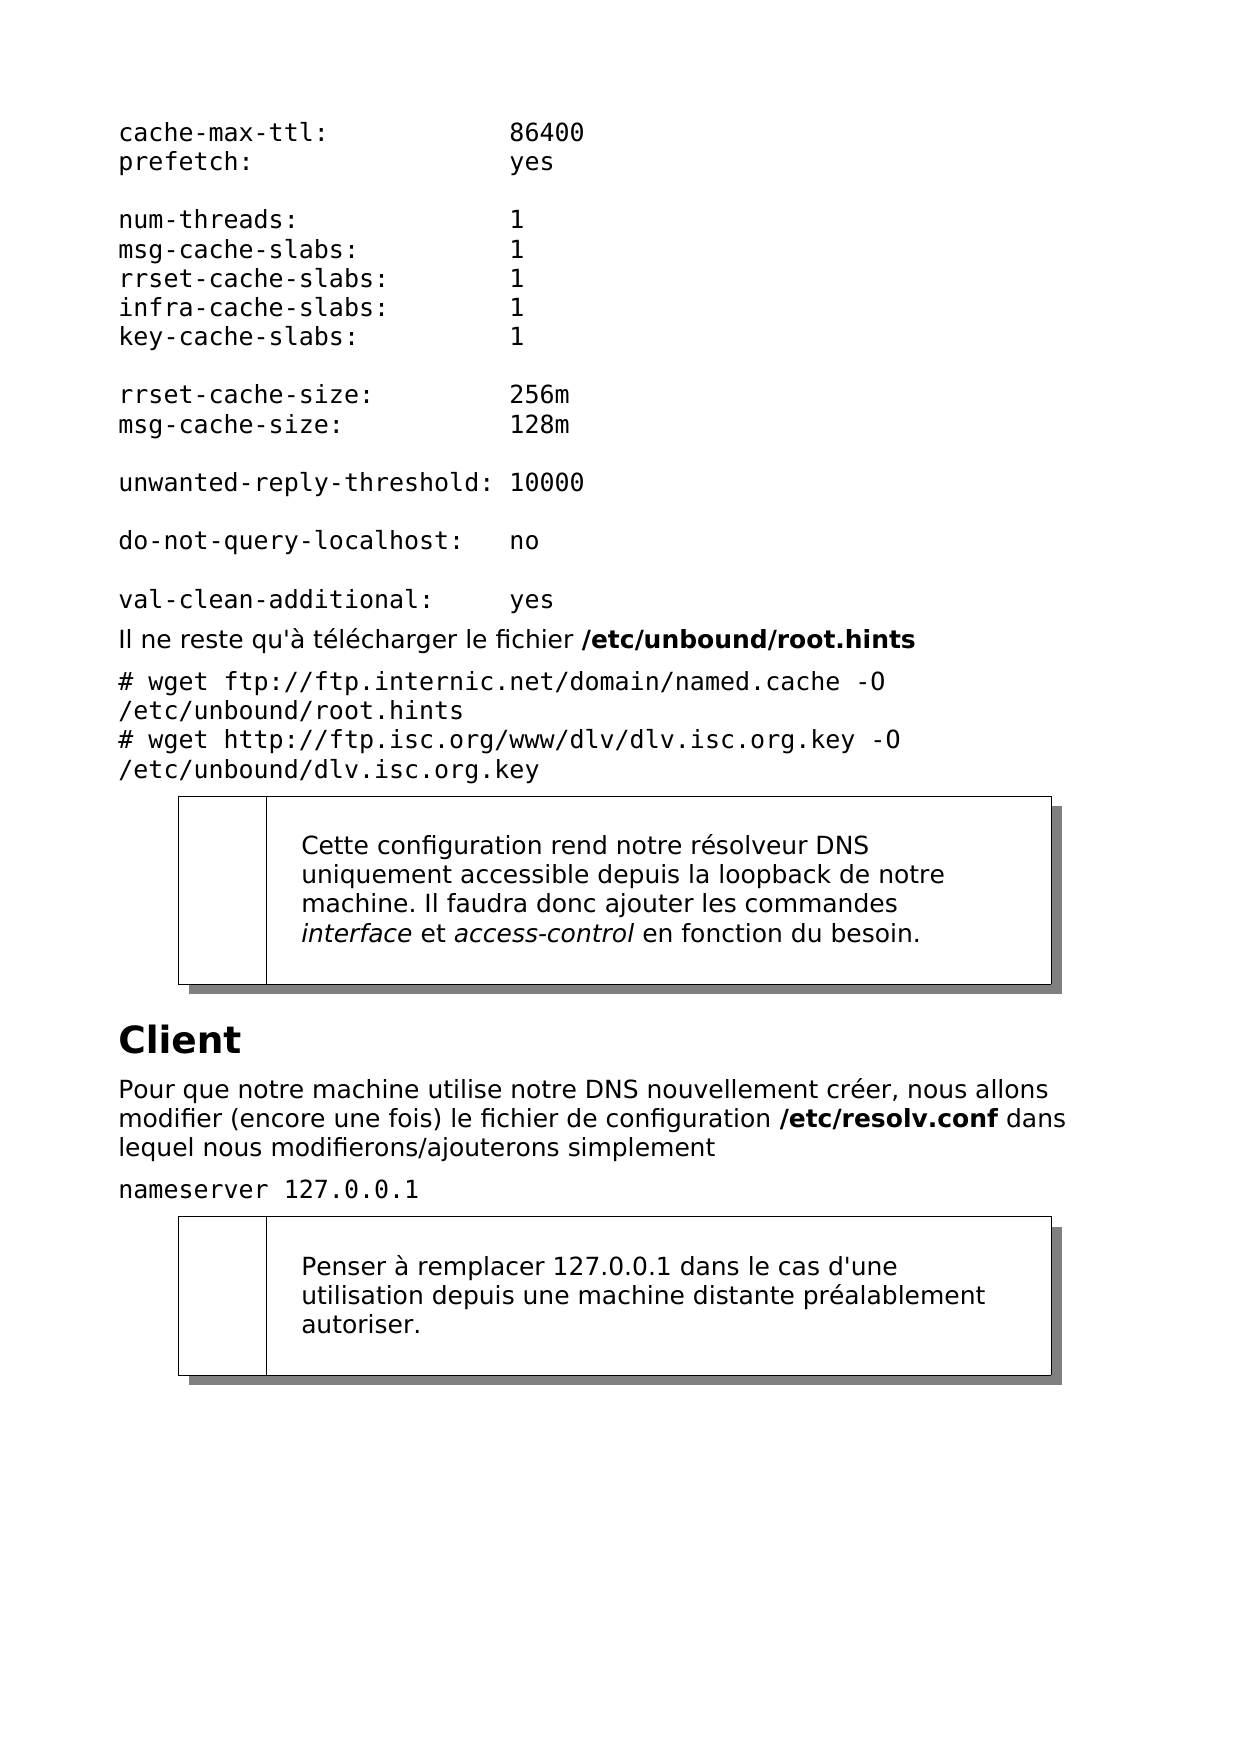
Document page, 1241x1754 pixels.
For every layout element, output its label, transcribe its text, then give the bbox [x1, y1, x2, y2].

subtitle Client [118, 1019, 1122, 1063]
table_header Penser à remplacer 127.0.0.1 dans le cas d'une utilisation depuis une machine distante préalablement autoriser. [267, 1217, 1051, 1375]
text Pour que notre machine utilise notre DNS nouvellement créer, nous allons modifier (encore une fois) le fichier de configuration /etc/resolv.conf dans lequel nous modifierons/ajouterons simplement [118, 1075, 1122, 1163]
table_header Cette configuration rend notre résolveur DNS uniquement accessible depuis la loopback de notre machine. Il faudra donc ajouter les commandes interface et access-control en fonction du besoin. [267, 797, 1051, 983]
table_header [179, 797, 266, 983]
text Il ne reste qu'à télécharger le fichier /etc/unbound/root.hints [118, 626, 1122, 655]
text cache-max-ttl: 86400 prefetch: yes num-threads: 1 msg-cache-slabs: 1 rrset-cache-slabs: 1 infra-cache-slabs: 1 key-cache-slabs: 1 rrset-cache-size: 256m msg-cache-size: 128m unwanted-reply-threshold: 10000 do-not-query-localhost: no val-clean-additional: yes [118, 118, 1122, 614]
table_header [179, 1217, 266, 1375]
text nameserver 127.0.0.1 [118, 1175, 1122, 1204]
text # wget ftp://ftp.internic.net/domain/named.cache -O /etc/unbound/root.hints # wget http://ftp.isc.org/www/dlv/dlv.isc.org.key -O /etc/unbound/dlv.isc.org.key [118, 667, 1122, 784]
